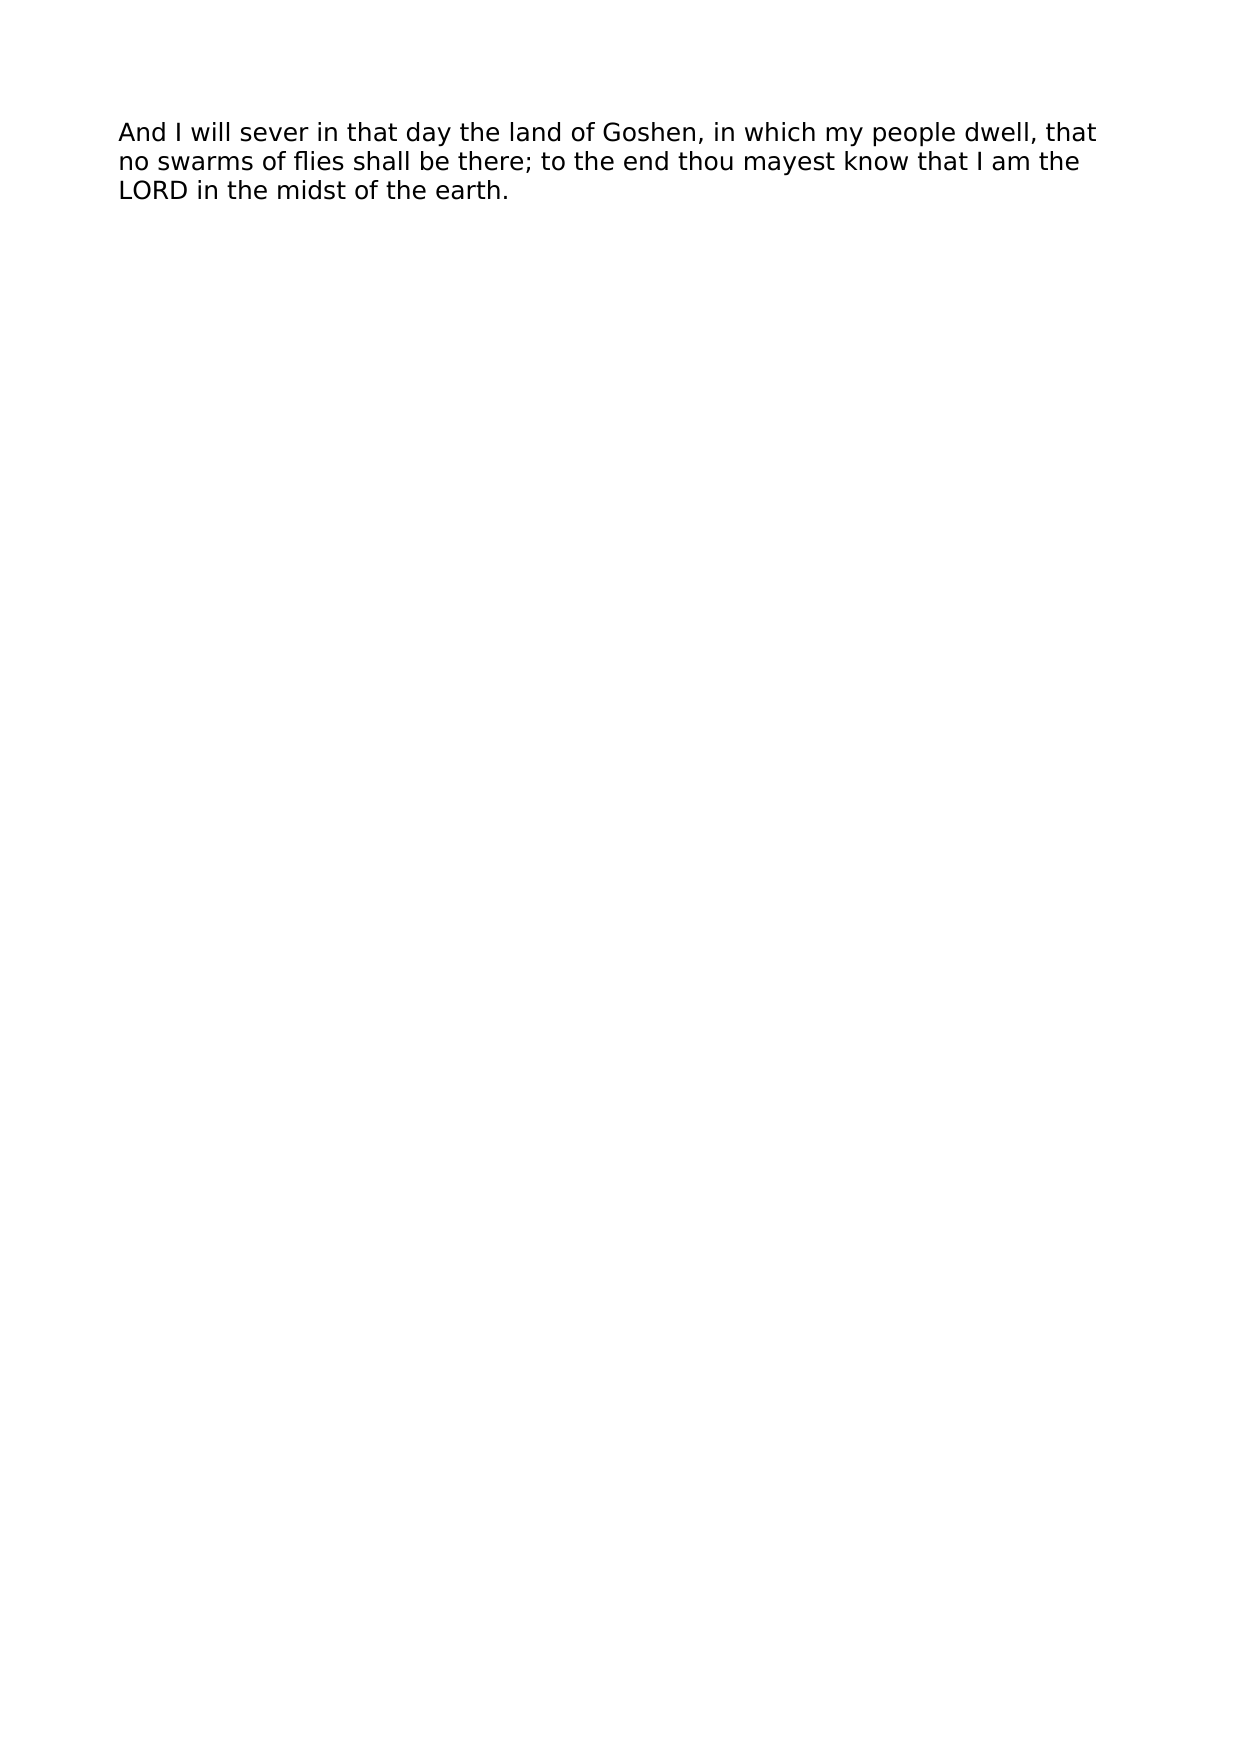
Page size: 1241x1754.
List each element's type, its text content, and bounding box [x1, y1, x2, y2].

text And I will sever in that day the land of Goshen, in which my people dwell, that no swarms of flies shall be there; to the end thou mayest know that I am the LORD in the midst of the earth. [118, 118, 1122, 206]
